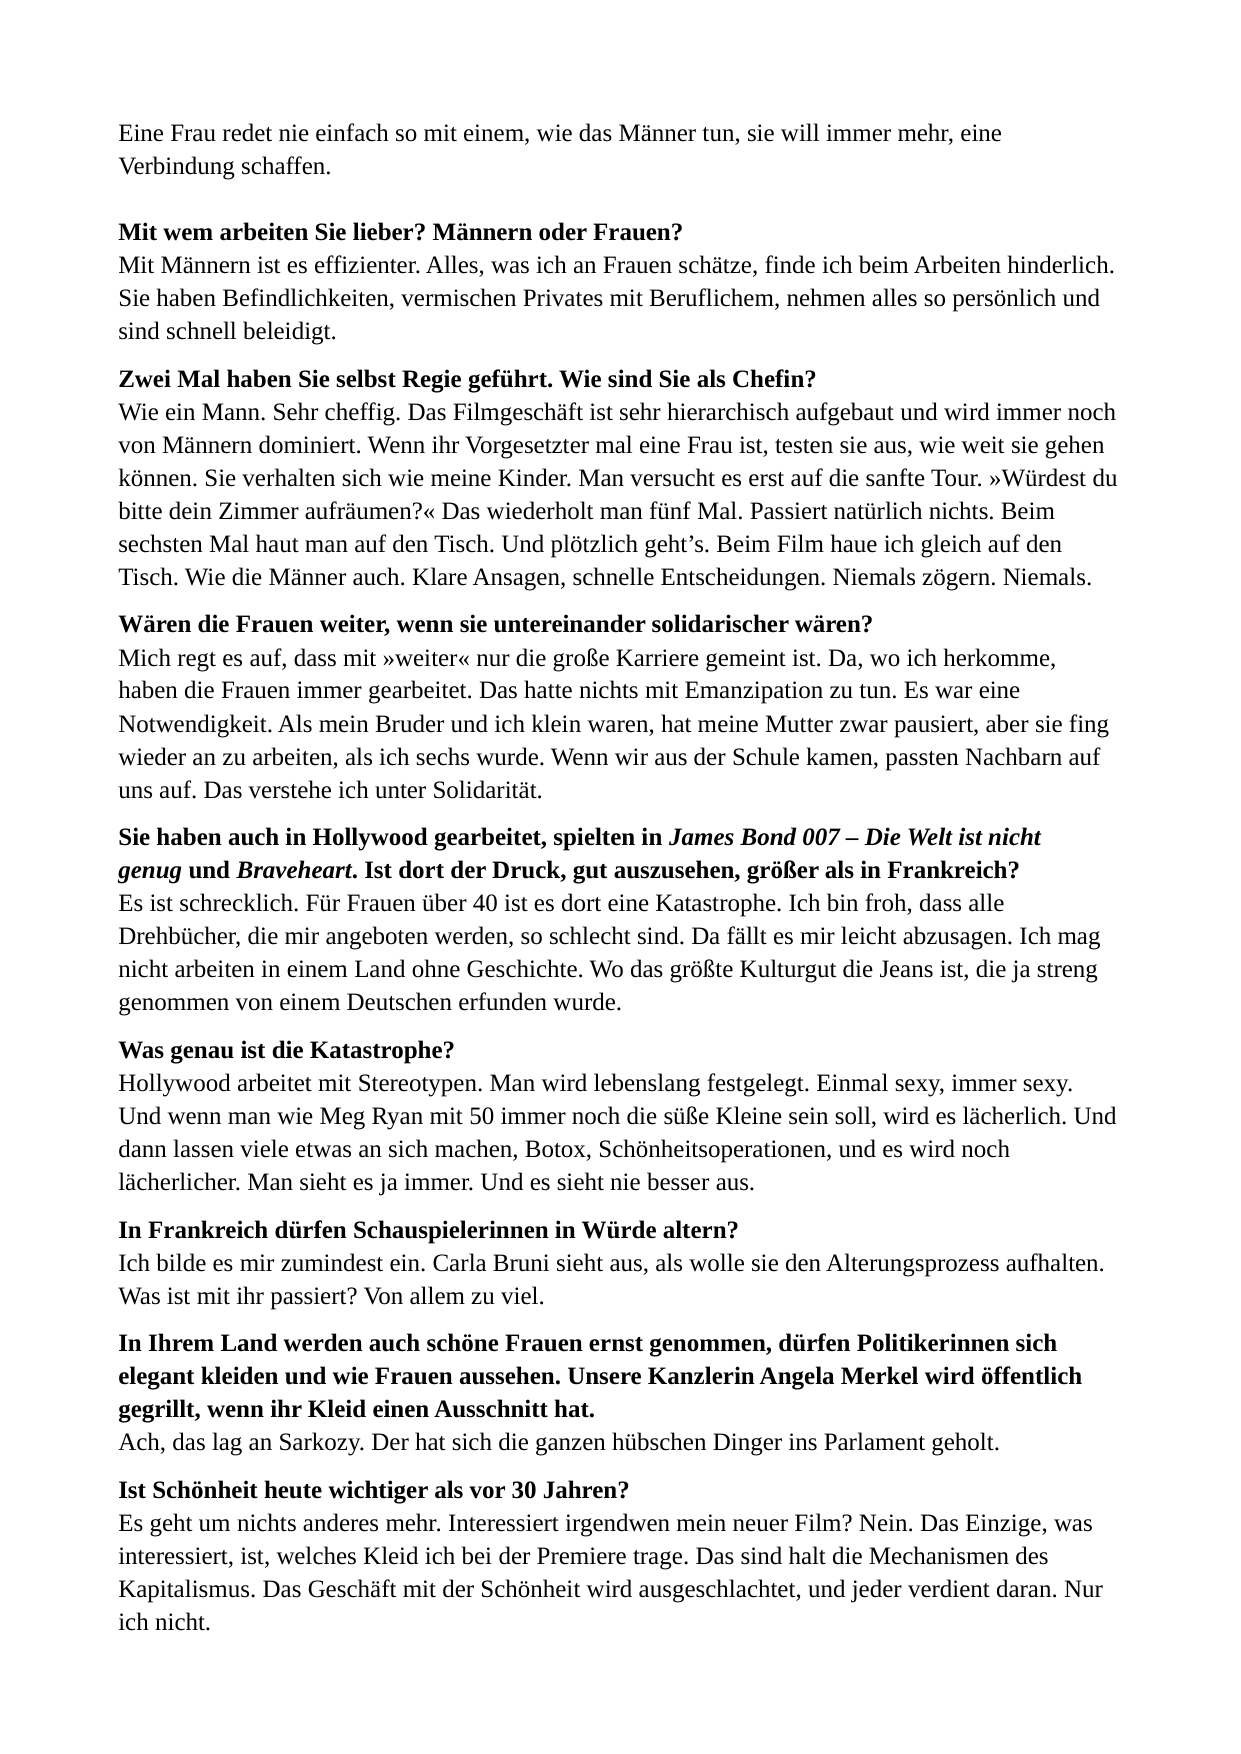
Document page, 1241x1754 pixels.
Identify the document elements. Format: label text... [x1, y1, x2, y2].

text Eine Frau redet nie einfach so mit einem, wie das Männer tun, sie will immer mehr, eine Verbindung schaffen. Mit wem arbeiten Sie lieber? Männern oder Frauen? Mit Männern ist es effizienter. Alles, was ich an Frauen schätze, finde ich beim Arbeiten hinderlich. Sie haben Befindlichkeiten, vermischen Privates mit Beruflichem, nehmen alles so persönlich und sind schnell beleidigt. [118, 118, 1122, 345]
text Ist Schönheit heute wichtiger als vor 30 Jahren? Es geht um nichts anderes mehr. Interessiert irgendwen mein neuer Film? Nein. Das Einzige, was interessiert, ist, welches Kleid ich bei der Premiere trage. Das sind halt die Mechanismen des Kapitalismus. Das Geschäft mit der Schönheit wird ausgeschlachtet, und jeder verdient daran. Nur ich nicht. [118, 1475, 1122, 1636]
text In Ihrem Land werden auch schöne Frauen ernst genommen, dürfen Politikerinnen sich elegant kleiden und wie Frauen aussehen. Unsere Kanzlerin Angela Merkel wird öffentlich gegrillt, wenn ihr Kleid einen Ausschnitt hat. Ach, das lag an Sarkozy. Der hat sich die ganzen hübschen Dinger ins Parlament geholt. [118, 1328, 1122, 1456]
text In Frankreich dürfen Schauspielerinnen in Würde altern? Ich bilde es mir zumindest ein. Carla Bruni sieht aus, als wolle sie den Alterungsprozess aufhalten. Was ist mit ihr passiert? Von allem zu viel. [118, 1215, 1122, 1309]
text Sie haben auch in Hollywood gearbeitet, spielten in James Bond 007 – Die Welt ist nicht genug und Braveheart. Ist dort der Druck, gut auszusehen, größer als in Frankreich? Es ist schrecklich. Für Frauen über 40 ist es dort eine Katastrophe. Ich bin froh, dass alle Drehbücher, die mir angeboten werden, so schlecht sind. Da fällt es mir leicht abzusagen. Ich mag nicht arbeiten in einem Land ohne Geschichte. Wo das größte Kulturgut die Jeans ist, die ja streng genommen von einem Deutschen erfunden wurde. [118, 822, 1122, 1016]
text Zwei Mal haben Sie selbst Regie geführt. Wie sind Sie als Chefin? Wie ein Mann. Sehr cheffig. Das Filmgeschäft ist sehr hierarchisch aufgebaut und wird immer noch von Männern dominiert. Wenn ihr Vorgesetzter mal eine Frau ist, testen sie aus, wie weit sie gehen können. Sie verhalten sich wie meine Kinder. Man versucht es erst auf die sanfte Tour. »Würdest du bitte dein Zimmer aufräumen?« Das wiederholt man fünf Mal. Passiert natürlich nichts. Beim sechsten Mal haut man auf den Tisch. Und plötzlich geht’s. Beim Film haue ich gleich auf den Tisch. Wie die Männer auch. Klare Ansagen, schnelle Entscheidungen. Niemals zögern. Niemals. [118, 364, 1122, 591]
text Was genau ist die Katastrophe? Hollywood arbeitet mit Stereotypen. Man wird lebenslang festgelegt. Einmal sexy, immer sexy. Und wenn man wie Meg Ryan mit 50 immer noch die süße Kleine sein soll, wird es lächerlich. Und dann lassen viele etwas an sich machen, Botox, Schönheitsoperationen, und es wird noch lächerlicher. Man sieht es ja immer. Und es sieht nie besser aus. [118, 1035, 1122, 1196]
text Wären die Frauen weiter, wenn sie untereinander solidarischer wären? Mich regt es auf, dass mit »weiter« nur die große Karriere gemeint ist. Da, wo ich herkomme, haben die Frauen immer gearbeitet. Das hatte nichts mit Emanzipation zu tun. Es war eine Notwendigkeit. Als mein Bruder und ich klein waren, hat meine Mutter zwar pausiert, aber sie fing wieder an zu arbeiten, als ich sechs wurde. Wenn wir aus der Schule kamen, passten Nachbarn auf uns auf. Das verstehe ich unter Solidarität. [118, 609, 1122, 803]
